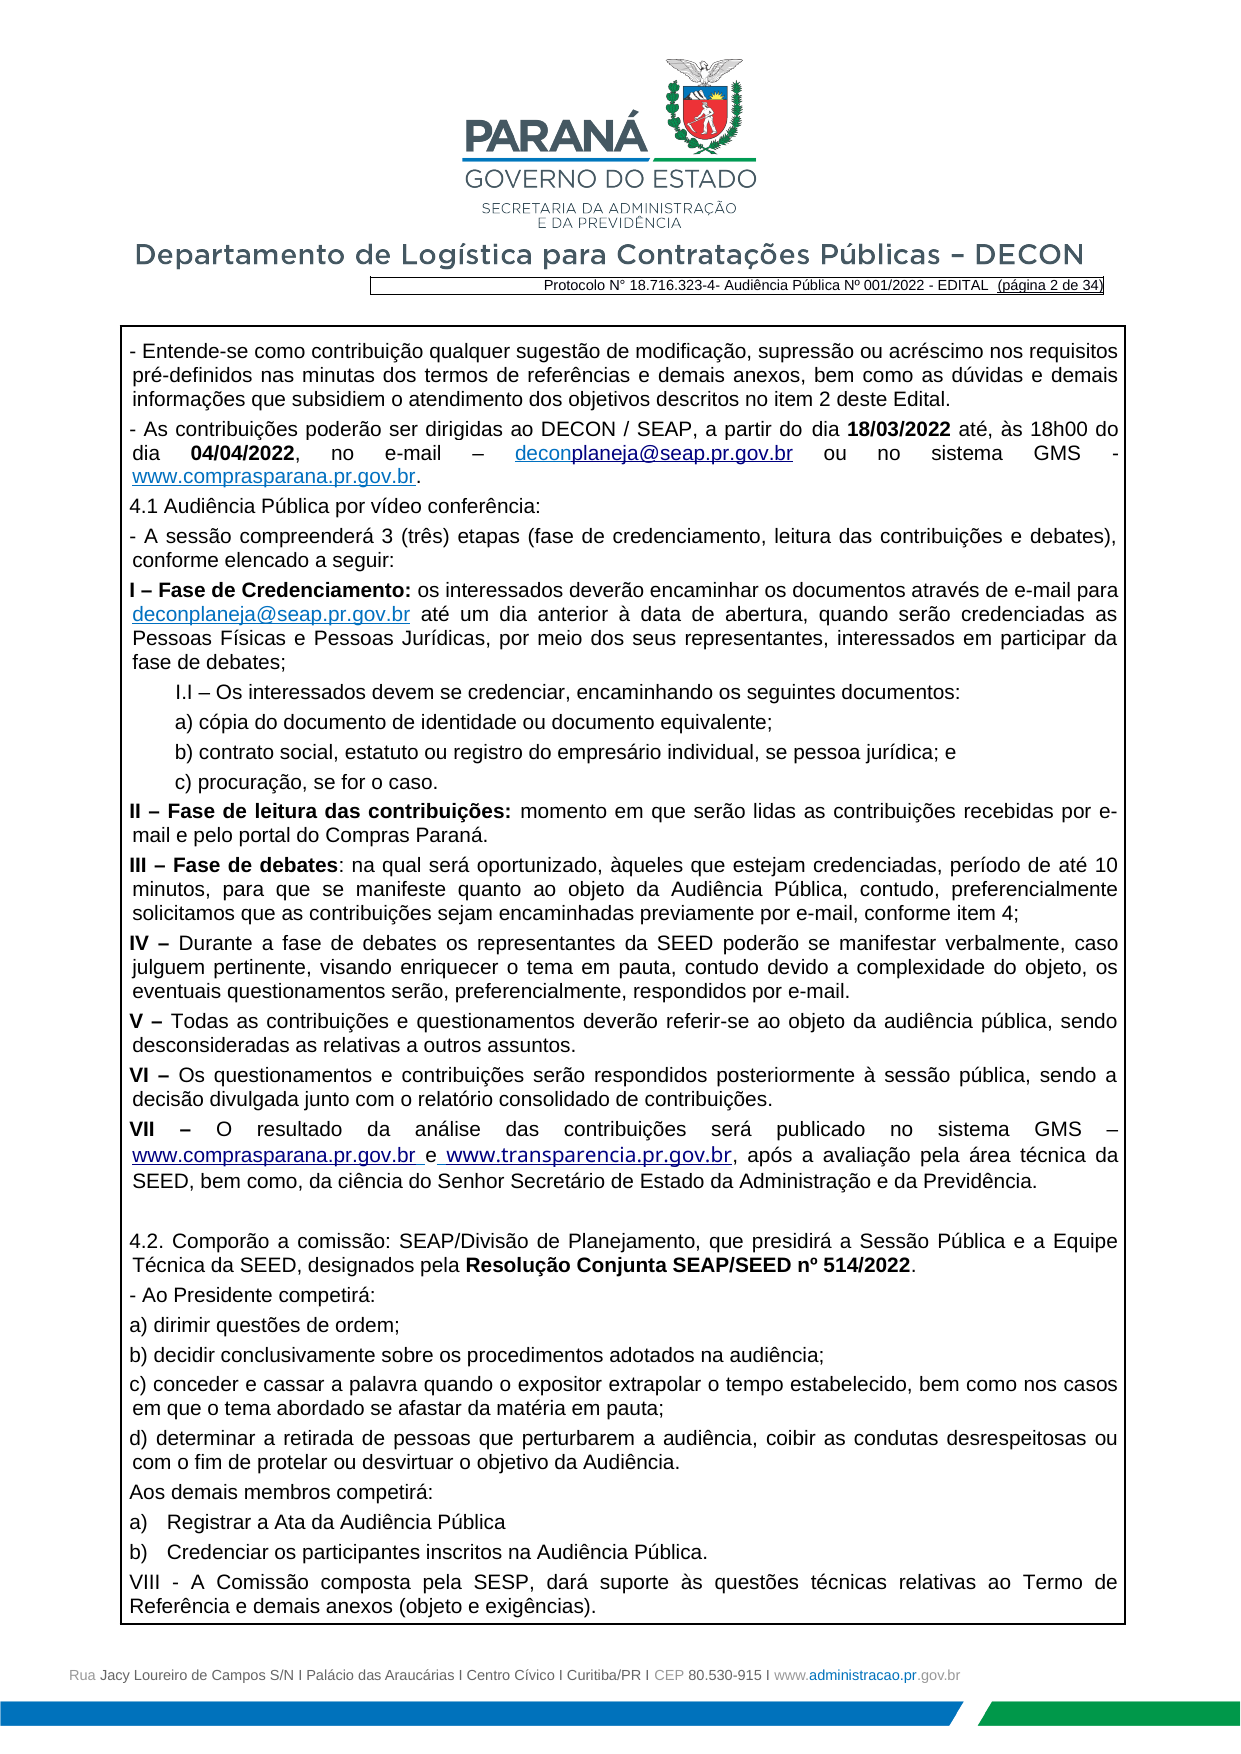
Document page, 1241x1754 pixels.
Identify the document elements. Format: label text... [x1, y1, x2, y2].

table_cell - Entende-se como contribuição qualquer sugestão de modificação, supressão ou acréscimo nos requisitos pré-definidos nas minutas dos termos de referências e demais anexos, bem como as dúvidas e demais informações que subsidiem o atendimento dos objetivos descritos no item 2 deste Edital. - As contribuições poderão ser dirigidas ao DECON / SEAP, a partir do dia 18/03/2022 até, às 18h00 do dia 04/04/2022, no e-mail – deconplaneja@seap.pr.gov.br ou no sistema GMS -www.comprasparana.pr.gov.br. 4.1 Audiência Pública por vídeo conferência: - A sessão compreenderá 3 (três) etapas (fase de credenciamento, leitura das contribuições e debates), conforme elencado a seguir: I – Fase de Credenciamento: os interessados deverão encaminhar os documentos através de e-mail para deconplaneja@seap.pr.gov.br até um dia anterior à data de abertura, quando serão credenciadas as Pessoas Físicas e Pessoas Jurídicas, por meio dos seus representantes, interessados em participar da fase de debates; I.I – Os interessados devem se credenciar, encaminhando os seguintes documentos: a) cópia do documento de identidade ou documento equivalente; b) contrato social, estatuto ou registro do empresário individual, se pessoa jurídica; e c) procuração, se for o caso. II – Fase de leitura das contribuições: momento em que serão lidas as contribuições recebidas por e-mail e pelo portal do Compras Paraná. III – Fase de debates: na qual será oportunizado, àqueles que estejam credenciadas, período de até 10 minutos, para que se manifeste quanto ao objeto da Audiência Pública, contudo, preferencialmente solicitamos que as contribuições sejam encaminhadas previamente por e-mail, conforme item 4; IV – Durante a fase de debates os representantes da SEED poderão se manifestar verbalmente, caso julguem pertinente, visando enriquecer o tema em pauta, contudo devido a complexidade do objeto, os eventuais questionamentos serão, preferencialmente, respondidos por e-mail. V – Todas as contribuições e questionamentos deverão referir-se ao objeto da audiência pública, sendo desconsideradas as relativas a outros assuntos. VI – Os questionamentos e contribuições serão respondidos posteriormente à sessão pública, sendo a decisão divulgada junto com o relatório consolidado de contribuições. VII – O resultado da análise das contribuições será publicado no sistema GMS – www.comprasparana.pr.gov.br e www.transparencia.pr.gov.br, após a avaliação pela área técnica da SEED, bem como, da ciência do Senhor Secretário de Estado da Administração e da Previdência. 4.2. Comporão a comissão: SEAP/Divisão de Planejamento, que presidirá a Sessão Pública e a Equipe Técnica da SEED, designados pela Resolução Conjunta SEAP/SEED nº 514/2022. - Ao Presidente competirá: a) dirimir questões de ordem; b) decidir conclusivamente sobre os procedimentos adotados na audiência; c) conceder e cassar a palavra quando o expositor extrapolar o tempo estabelecido, bem como nos casos em que o tema abordado se afastar da matéria em pauta; d) determinar a retirada de pessoas que perturbarem a audiência, coibir as condutas desrespeitosas ou com o fim de protelar ou desvirtuar o objetivo da Audiência. Aos demais membros competirá: Registrar a Ata da Audiência Pública Credenciar os participantes inscritos na Audiência Pública. VIII - A Comissão composta pela SESP, dará suporte às questões técnicas relativas ao Termo de Referência e demais anexos (objeto e exigências). [122, 327, 1124, 1623]
